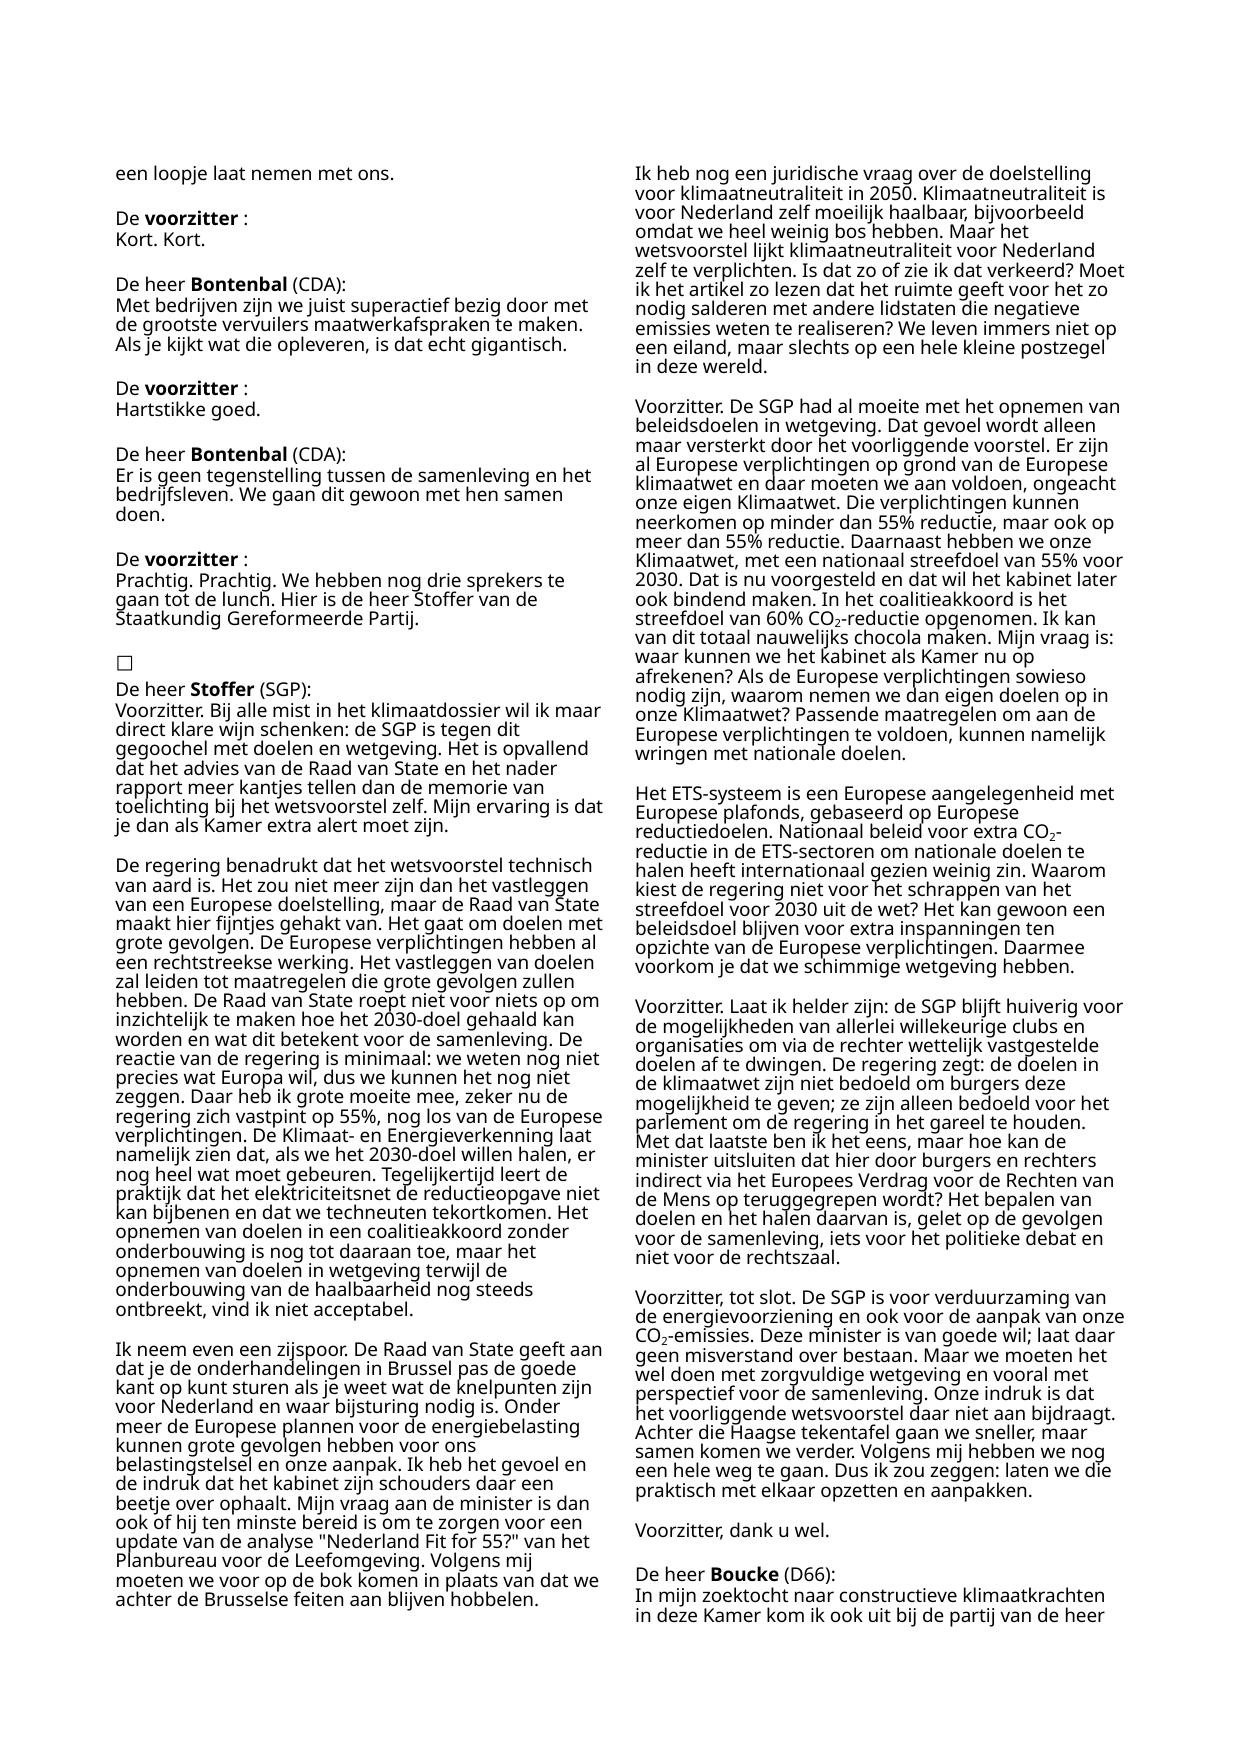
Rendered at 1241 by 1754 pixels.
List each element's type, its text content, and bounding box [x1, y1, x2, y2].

text Voorzitter, tot slot. De SGP is voor verduurzaming van de energievoorziening en ook voor de aanpak van onze CO2-emissies. Deze minister is van goede wil; laat daar geen misverstand over bestaan. Maar we moeten het wel doen met zorgvuldige wetgeving en vooral met perspectief voor de samenleving. Onze indruk is dat het voorliggende wetsvoorstel daar niet aan bijdraagt. Achter die Haagse tekentafel gaan we sneller, maar samen komen we verder. Volgens mij hebben we nog een hele weg te gaan. Dus ik zou zeggen: laten we die praktisch met elkaar opzetten en aanpakken. [635, 1289, 1125, 1501]
text ⬜ [115, 650, 605, 676]
text Voorzitter. Laat ik helder zijn: de SGP blijft huiverig voor de mogelijkheden van allerlei willekeurige clubs en organisaties om via de rechter wettelijk vastgestelde doelen af te dwingen. De regering zegt: de doelen in de klimaatwet zijn niet bedoeld om burgers deze mogelijkheid te geven; ze zijn alleen bedoeld voor het parlement om de regering in het gareel te houden. Met dat laatste ben ik het eens, maar hoe kan de minister uitsluiten dat hier door burgers en rechters indirect via het Europees Verdrag voor de Rechten van de Mens op teruggegrepen wordt? Het bepalen van doelen en het halen daarvan is, gelet op de gevolgen voor de samenleving, iets voor het politieke debat en niet voor de rechtszaal. [635, 998, 1125, 1268]
text De voorzitter : [115, 205, 605, 231]
text Ik neem even een zijspoor. De Raad van State geeft aan dat je de onderhandelingen in Brussel pas de goede kant op kunt sturen als je weet wat de knelpunten zijn voor Nederland en waar bijsturing nodig is. Onder meer de Europese plannen voor de energiebelasting kunnen grote gevolgen hebben voor ons belastingstelsel en onze aanpak. Ik heb het gevoel en de indruk dat het kabinet zijn schouders daar een beetje over ophaalt. Mijn vraag aan de minister is dan ook of hij ten minste bereid is om te zorgen voor een update van de analyse "Nederland Fit for 55?" van het Planbureau voor de Leefomgeving. Volgens mij moeten we voor op de bok komen in plaats van dat we achter de Brusselse feiten aan blijven hobbelen. [115, 1341, 605, 1610]
text De voorzitter : [115, 376, 605, 401]
text In mijn zoektocht naar constructieve klimaatkrachten in deze Kamer kom ik ook uit bij de partij van de heer [635, 1587, 1125, 1626]
text Met bedrijven zijn we juist superactief bezig door met de grootste vervuilers maatwerkafspraken te maken. Als je kijkt wat die opleveren, is dat echt gigantisch. [115, 297, 605, 355]
text De heer Stoffer (SGP): [115, 676, 605, 702]
text Voorzitter. Bij alle mist in het klimaatdossier wil ik maar direct klare wijn schenken: de SGP is tegen dit gegoochel met doelen en wetgeving. Het is opvallend dat het advies van de Raad van State en het nader rapport meer kantjes tellen dan de memorie van toelichting bij het wetsvoorstel zelf. Mijn ervaring is dat je dan als Kamer extra alert moet zijn. [115, 702, 605, 837]
text Hartstikke goed. [115, 401, 605, 421]
text Prachtig. Prachtig. We hebben nog drie sprekers te gaan tot de lunch. Hier is de heer Stoffer van de Staatkundig Gereformeerde Partij. [115, 572, 605, 629]
text De voorzitter : [115, 546, 605, 572]
text een loopje laat nemen met ons. [115, 165, 605, 184]
text Voorzitter. De SGP had al moeite met het opnemen van beleidsdoelen in wetgeving. Dat gevoel wordt alleen maar versterkt door het voorliggende voorstel. Er zijn al Europese verplichtingen op grond van de Europese klimaatwet en daar moeten we aan voldoen, ongeacht onze eigen Klimaatwet. Die verplichtingen kunnen neerkomen op minder dan 55% reductie, maar ook op meer dan 55% reductie. Daarnaast hebben we onze Klimaatwet, met een nationaal streefdoel van 55% voor 2030. Dat is nu voorgesteld en dat wil het kabinet later ook bindend maken. In het coalitieakkoord is het streefdoel van 60% CO2-reductie opgenomen. Ik kan van dit totaal nauwelijks chocola maken. Mijn vraag is: waar kunnen we het kabinet als Kamer nu op afrekenen? Als de Europese verplichtingen sowieso nodig zijn, waarom nemen we dan eigen doelen op in onze Klimaatwet? Passende maatregelen om aan de Europese verplichtingen te voldoen, kunnen namelijk wringen met nationale doelen. [635, 398, 1125, 764]
text De heer Boucke (D66): [635, 1562, 1125, 1587]
text De regering benadrukt dat het wetsvoorstel technisch van aard is. Het zou niet meer zijn dan het vastleggen van een Europese doelstelling, maar de Raad van State maakt hier fijntjes gehakt van. Het gaat om doelen met grote gevolgen. De Europese verplichtingen hebben al een rechtstreekse werking. Het vastleggen van doelen zal leiden tot maatregelen die grote gevolgen zullen hebben. De Raad van State roept niet voor niets op om inzichtelijk te maken hoe het 2030-doel gehaald kan worden en wat dit betekent voor de samenleving. De reactie van de regering is minimaal: we weten nog niet precies wat Europa wil, dus we kunnen het nog niet zeggen. Daar heb ik grote moeite mee, zeker nu de regering zich vastpint op 55%, nog los van de Europese verplichtingen. De Klimaat- en Energieverkenning laat namelijk zien dat, als we het 2030-doel willen halen, er nog heel wat moet gebeuren. Tegelijkertijd leert de praktijk dat het elektriciteitsnet de reductieopgave niet kan bijbenen en dat we techneuten tekortkomen. Het opnemen van doelen in een coalitieakkoord zonder onderbouwing is nog tot daaraan toe, maar het opnemen van doelen in wetgeving terwijl de onderbouwing van de haalbaarheid nog steeds ontbreekt, vind ik niet acceptabel. [115, 857, 605, 1320]
text Ik heb nog een juridische vraag over de doelstelling voor klimaatneutraliteit in 2050. Klimaatneutraliteit is voor Nederland zelf moeilijk haalbaar, bijvoorbeeld omdat we heel weinig bos hebben. Maar het wetsvoorstel lijkt klimaatneutraliteit voor Nederland zelf te verplichten. Is dat zo of zie ik dat verkeerd? Moet ik het artikel zo lezen dat het ruimte geeft voor het zo nodig salderen met andere lidstaten die negatieve emissies weten te realiseren? We leven immers niet op een eiland, maar slechts op een hele kleine postzegel in deze wereld. [635, 165, 1125, 377]
text Het ETS-systeem is een Europese aangelegenheid met Europese plafonds, gebaseerd op Europese reductiedoelen. Nationaal beleid voor extra CO2-reductie in de ETS-sectoren om nationale doelen te halen heeft internationaal gezien weinig zin. Waarom kiest de regering niet voor het schrappen van het streefdoel voor 2030 uit de wet? Het kan gewoon een beleidsdoel blijven voor extra inspanningen ten opzichte van de Europese verplichtingen. Daarmee voorkom je dat we schimmige wetgeving hebben. [635, 785, 1125, 978]
text De heer Bontenbal (CDA): [115, 271, 605, 297]
text Voorzitter, dank u wel. [635, 1522, 1125, 1541]
text Er is geen tegenstelling tussen de samenleving en het bedrijfsleven. We gaan dit gewoon met hen samen doen. [115, 467, 605, 525]
text De heer Bontenbal (CDA): [115, 441, 605, 467]
text Kort. Kort. [115, 231, 605, 250]
